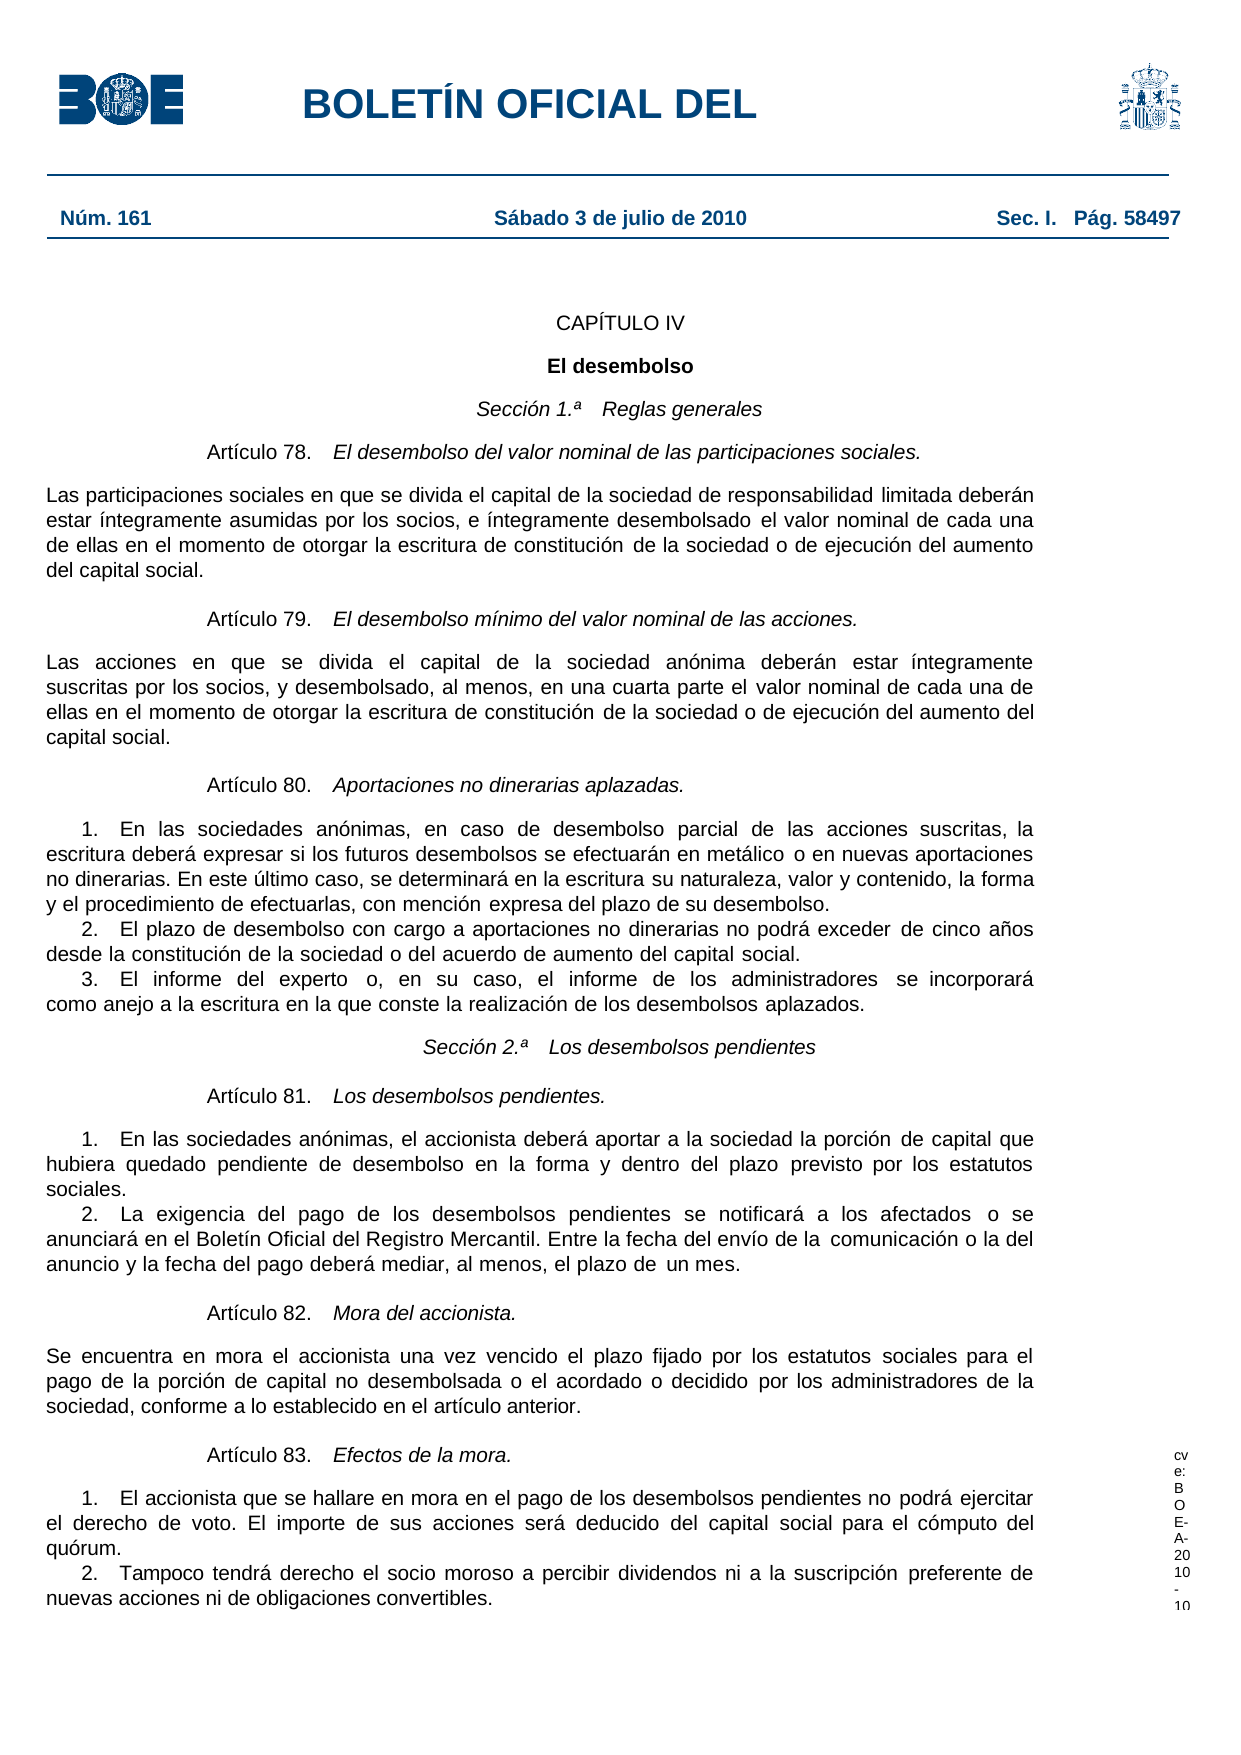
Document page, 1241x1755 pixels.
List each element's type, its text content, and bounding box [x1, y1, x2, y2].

text Las participaciones sociales en que se divida el capital de la sociedad de responsabilidad limitada deberán estar íntegramente asumidas por los socios, e íntegramente desembolsado el valor nominal de cada una de ellas en el momento de otorgar la escritura de constitución de la sociedad o de ejecución del aumento del capital social. [46, 483, 1034, 582]
subtitle El desembolso [46, 354, 1195, 378]
text Artículo 83. Efectos de la mora. [207, 1442, 1195, 1609]
text Artículo 81. Los desembolsos pendientes. [207, 1084, 1195, 1108]
list Tampoco tendrá derecho el socio moroso a percibir dividendos ni a la suscripción preferente de nuevas acciones ni de obligaciones convertibles. [46, 1561, 1034, 1609]
subtitle Núm. 161 Sábado 3 de julio de 2010 Sec. I. Pág. 58497 [46, 205, 1195, 229]
list El plazo de desembolso con cargo a aportaciones no dinerarias no podrá exceder de cinco años desde la constitución de la sociedad o del acuerdo de aumento del capital social. [46, 917, 1034, 966]
text cve: BOE-A-2010-10544 [1174, 1446, 1191, 1609]
text Artículo 80. Aportaciones no dinerarias aplazadas. [207, 773, 1195, 797]
list La exigencia del pago de los desembolsos pendientes se notificará a los afectados o se anunciará en el Boletín Oficial del Registro Mercantil. Entre la fecha del envío de la comunicación o la del anuncio y la fecha del pago deberá mediar, al menos, el plazo de un mes. [46, 1202, 1034, 1276]
text CAPÍTULO IV [46, 311, 1195, 335]
text Las acciones en que se divida el capital de la sociedad anónima deberán estar íntegramente suscritas por los socios, y desembolsado, al menos, en una cuarta parte el valor nominal de cada una de ellas en el momento de otorgar la escritura de constitución de la sociedad o de ejecución del aumento del capital social. [46, 649, 1034, 749]
list El informe del experto o, en su caso, el informe de los administradores se incorporará como anejo a la escritura en la que conste la realización de los desembolsos aplazados. [46, 967, 1034, 1016]
text Artículo 82. Mora del accionista. [207, 1301, 1195, 1325]
list En las sociedades anónimas, en caso de desembolso parcial de las acciones suscritas, la escritura deberá expresar si los futuros desembolsos se efectuarán en metálico o en nuevas aportaciones no dinerarias. En este último caso, se determinará en la escritura su naturaleza, valor y contenido, la forma y el procedimiento de efectuarlas, con mención expresa del plazo de su desembolso. [46, 816, 1034, 916]
text Artículo 78. El desembolso del valor nominal de las participaciones sociales. [207, 440, 1195, 464]
text Sección 2.ª Los desembolsos pendientes [46, 1035, 1195, 1059]
list En las sociedades anónimas, el accionista deberá aportar a la sociedad la porción de capital que hubiera quedado pendiente de desembolso en la forma y dentro del plazo previsto por los estatutos sociales. [46, 1127, 1034, 1201]
text Artículo 79. El desembolso mínimo del valor nominal de las acciones. [207, 607, 1195, 631]
text Sección 1.ª Reglas generales [46, 397, 1195, 421]
list El accionista que se hallare en mora en el pago de los desembolsos pendientes no podrá ejercitar el derecho de voto. El importe de sus acciones será deducido del capital social para el cómputo del quórum. [46, 1485, 1034, 1559]
text Se encuentra en mora el accionista una vez vencido el plazo fijado por los estatutos sociales para el pago de la porción de capital no desembolsada o el acordado o decidido por los administradores de la sociedad, conforme a lo establecido en el artículo anterior. [46, 1344, 1034, 1418]
